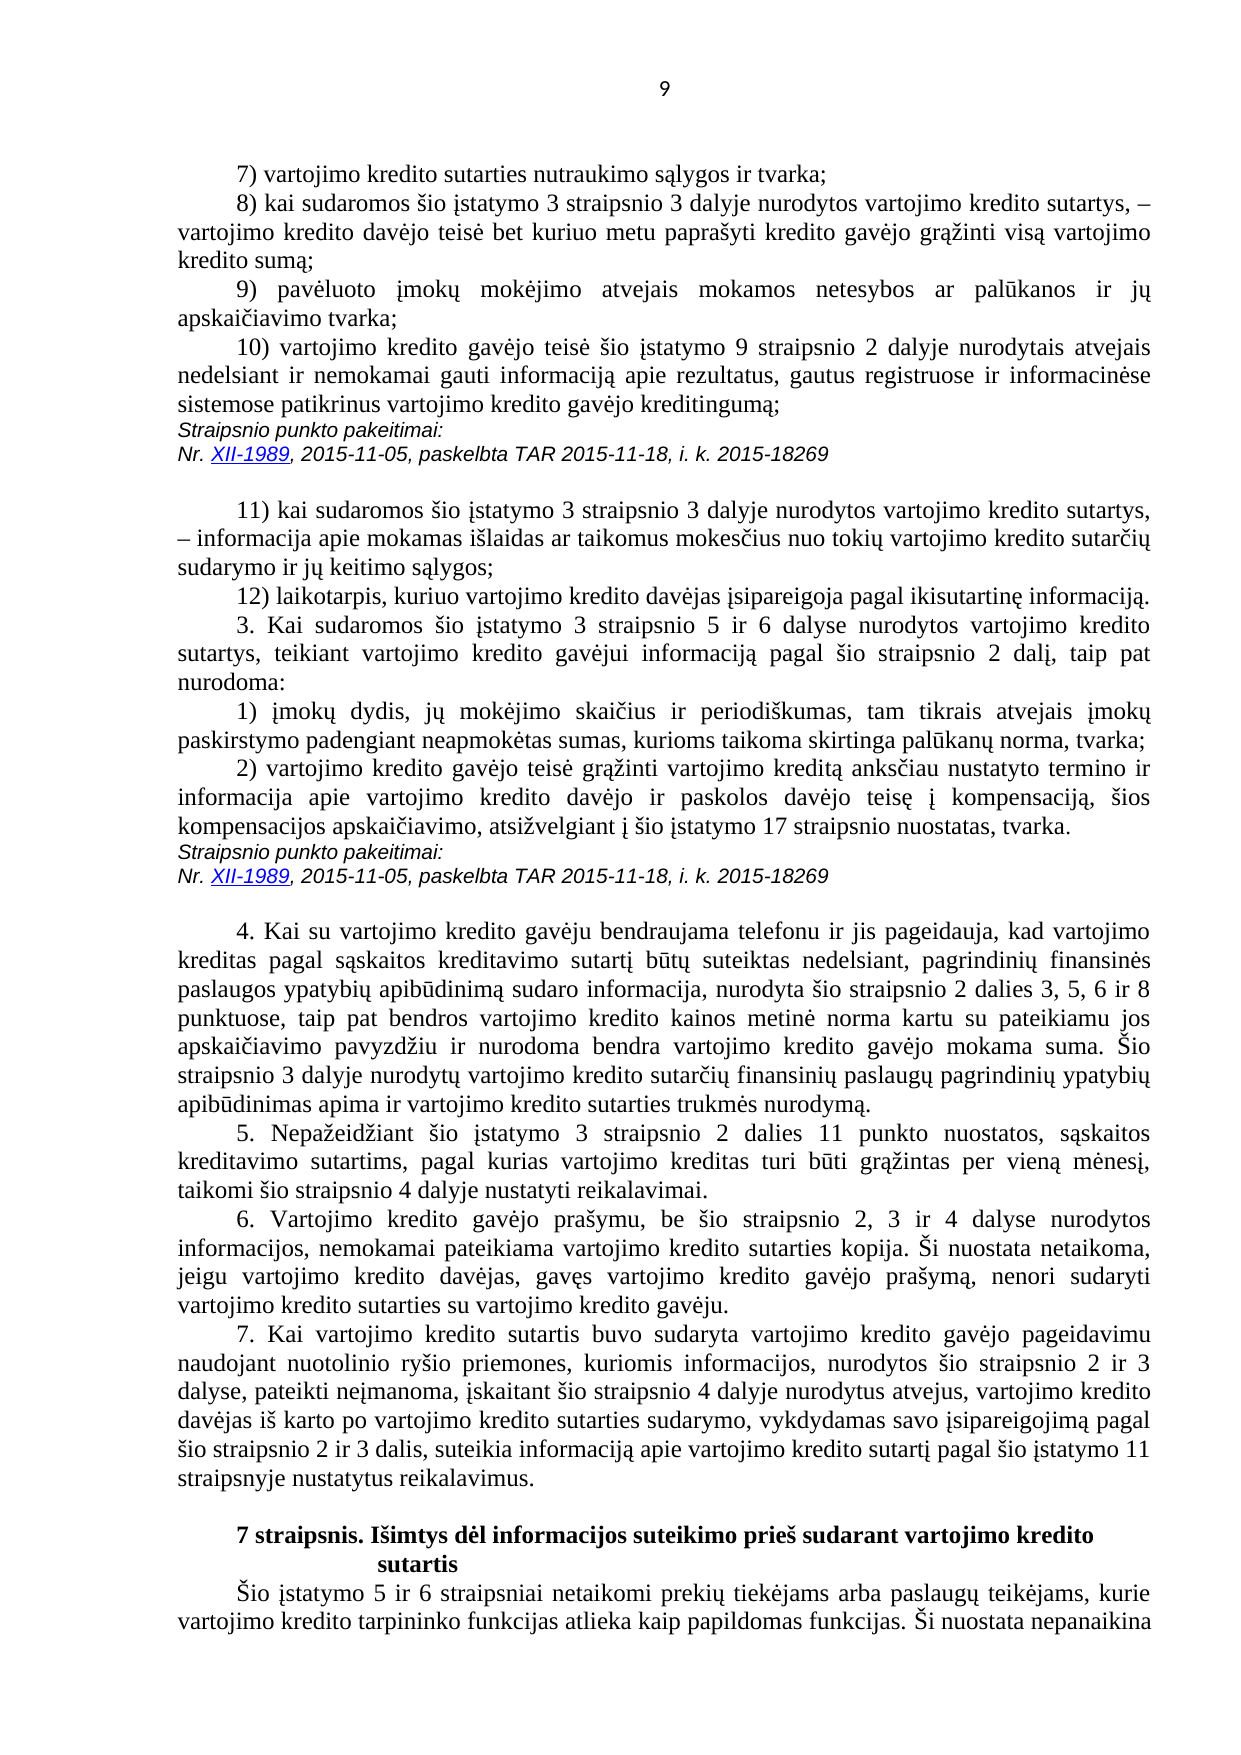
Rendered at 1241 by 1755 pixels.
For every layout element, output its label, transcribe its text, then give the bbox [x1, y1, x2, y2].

text Nr. XII-1989, 2015-11-05, paskelbta TAR 2015-11-18, i. k. 2015-18269 [177, 864, 1152, 888]
text 7 straipsnis. Išimtys dėl informacijos suteikimo prieš sudarant vartojimo kredito sutartis [236, 1520, 1152, 1578]
text 11) kai sudaromos šio įstatymo 3 straipsnio 3 dalyje nurodytos vartojimo kredito sutartys, – informacija apie mokamas išlaidas ar taikomus mokesčius nuo tokių vartojimo kredito sutarčių sudarymo ir jų keitimo sąlygos; [177, 495, 1152, 581]
text 7) vartojimo kredito sutarties nutraukimo sąlygos ir tvarka; [177, 159, 1152, 188]
text Šio įstatymo 5 ir 6 straipsniai netaikomi prekių tiekėjams arba paslaugų teikėjams, kurie vartojimo kredito tarpininko funkcijas atlieka kaip papildomas funkcijas. Ši nuostata nepanaikina [177, 1578, 1152, 1635]
text 12) laikotarpis, kuriuo vartojimo kredito davėjas įsipareigoja pagal ikisutartinę informaciją. [177, 581, 1152, 610]
text 1) įmokų dydis, jų mokėjimo skaičius ir periodiškumas, tam tikrais atvejais įmokų paskirstymo padengiant neapmokėtas sumas, kurioms taikoma skirtinga palūkanų norma, tvarka; [177, 696, 1152, 753]
text 8) kai sudaromos šio įstatymo 3 straipsnio 3 dalyje nurodytos vartojimo kredito sutartys, – vartojimo kredito davėjo teisė bet kuriuo metu paprašyti kredito gavėjo grąžinti visą vartojimo kredito sumą; [177, 188, 1152, 274]
text 2) vartojimo kredito gavėjo teisė grąžinti vartojimo kreditą anksčiau nustatyto termino ir informacija apie vartojimo kredito davėjo ir paskolos davėjo teisę į kompensaciją, šios kompensacijos apskaičiavimo, atsižvelgiant į šio įstatymo 17 straipsnio nuostatas, tvarka. [177, 753, 1152, 840]
text Straipsnio punkto pakeitimai: [177, 840, 1152, 864]
text 5. Nepažeidžiant šio įstatymo 3 straipsnio 2 dalies 11 punkto nuostatos, sąskaitos kreditavimo sutartims, pagal kurias vartojimo kreditas turi būti grąžintas per vieną mėnesį, taikomi šio straipsnio 4 dalyje nustatyti reikalavimai. [177, 1118, 1152, 1204]
text 10) vartojimo kredito gavėjo teisė šio įstatymo 9 straipsnio 2 dalyje nurodytais atvejais nedelsiant ir nemokamai gauti informaciją apie rezultatus, gautus registruose ir informacinėse sistemose patikrinus vartojimo kredito gavėjo kreditingumą; [177, 332, 1152, 418]
text Straipsnio punkto pakeitimai: [177, 418, 1152, 442]
text 9) pavėluoto įmokų mokėjimo atvejais mokamos netesybos ar palūkanos ir jų apskaičiavimo tvarka; [177, 274, 1152, 332]
text Nr. XII-1989, 2015-11-05, paskelbta TAR 2015-11-18, i. k. 2015-18269 [177, 442, 1152, 466]
text 3. Kai sudaromos šio įstatymo 3 straipsnio 5 ir 6 dalyse nurodytos vartojimo kredito sutartys, teikiant vartojimo kredito gavėjui informaciją pagal šio straipsnio 2 dalį, taip pat nurodoma: [177, 610, 1152, 696]
text 7. Kai vartojimo kredito sutartis buvo sudaryta vartojimo kredito gavėjo pageidavimu naudojant nuotolinio ryšio priemones, kuriomis informacijos, nurodytos šio straipsnio 2 ir 3 dalyse, pateikti neįmanoma, įskaitant šio straipsnio 4 dalyje nurodytus atvejus, vartojimo kredito davėjas iš karto po vartojimo kredito sutarties sudarymo, vykdydamas savo įsipareigojimą pagal šio straipsnio 2 ir 3 dalis, suteikia informaciją apie vartojimo kredito sutartį pagal šio įstatymo 11 straipsnyje nustatytus reikalavimus. [177, 1319, 1152, 1491]
text 4. Kai su vartojimo kredito gavėju bendraujama telefonu ir jis pageidauja, kad vartojimo kreditas pagal sąskaitos kreditavimo sutartį būtų suteiktas nedelsiant, pagrindinių finansinės paslaugos ypatybių apibūdinimą sudaro informacija, nurodyta šio straipsnio 2 dalies 3, 5, 6 ir 8 punktuose, taip pat bendros vartojimo kredito kainos metinė norma kartu su pateikiamu jos apskaičiavimo pavyzdžiu ir nurodoma bendra vartojimo kredito gavėjo mokama suma. Šio straipsnio 3 dalyje nurodytų vartojimo kredito sutarčių finansinių paslaugų pagrindinių ypatybių apibūdinimas apima ir vartojimo kredito sutarties trukmės nurodymą. [177, 916, 1152, 1118]
text 6. Vartojimo kredito gavėjo prašymu, be šio straipsnio 2, 3 ir 4 dalyse nurodytos informacijos, nemokamai pateikiama vartojimo kredito sutarties kopija. Ši nuostata netaikoma, jeigu vartojimo kredito davėjas, gavęs vartojimo kredito gavėjo prašymą, nenori sudaryti vartojimo kredito sutarties su vartojimo kredito gavėju. [177, 1204, 1152, 1319]
